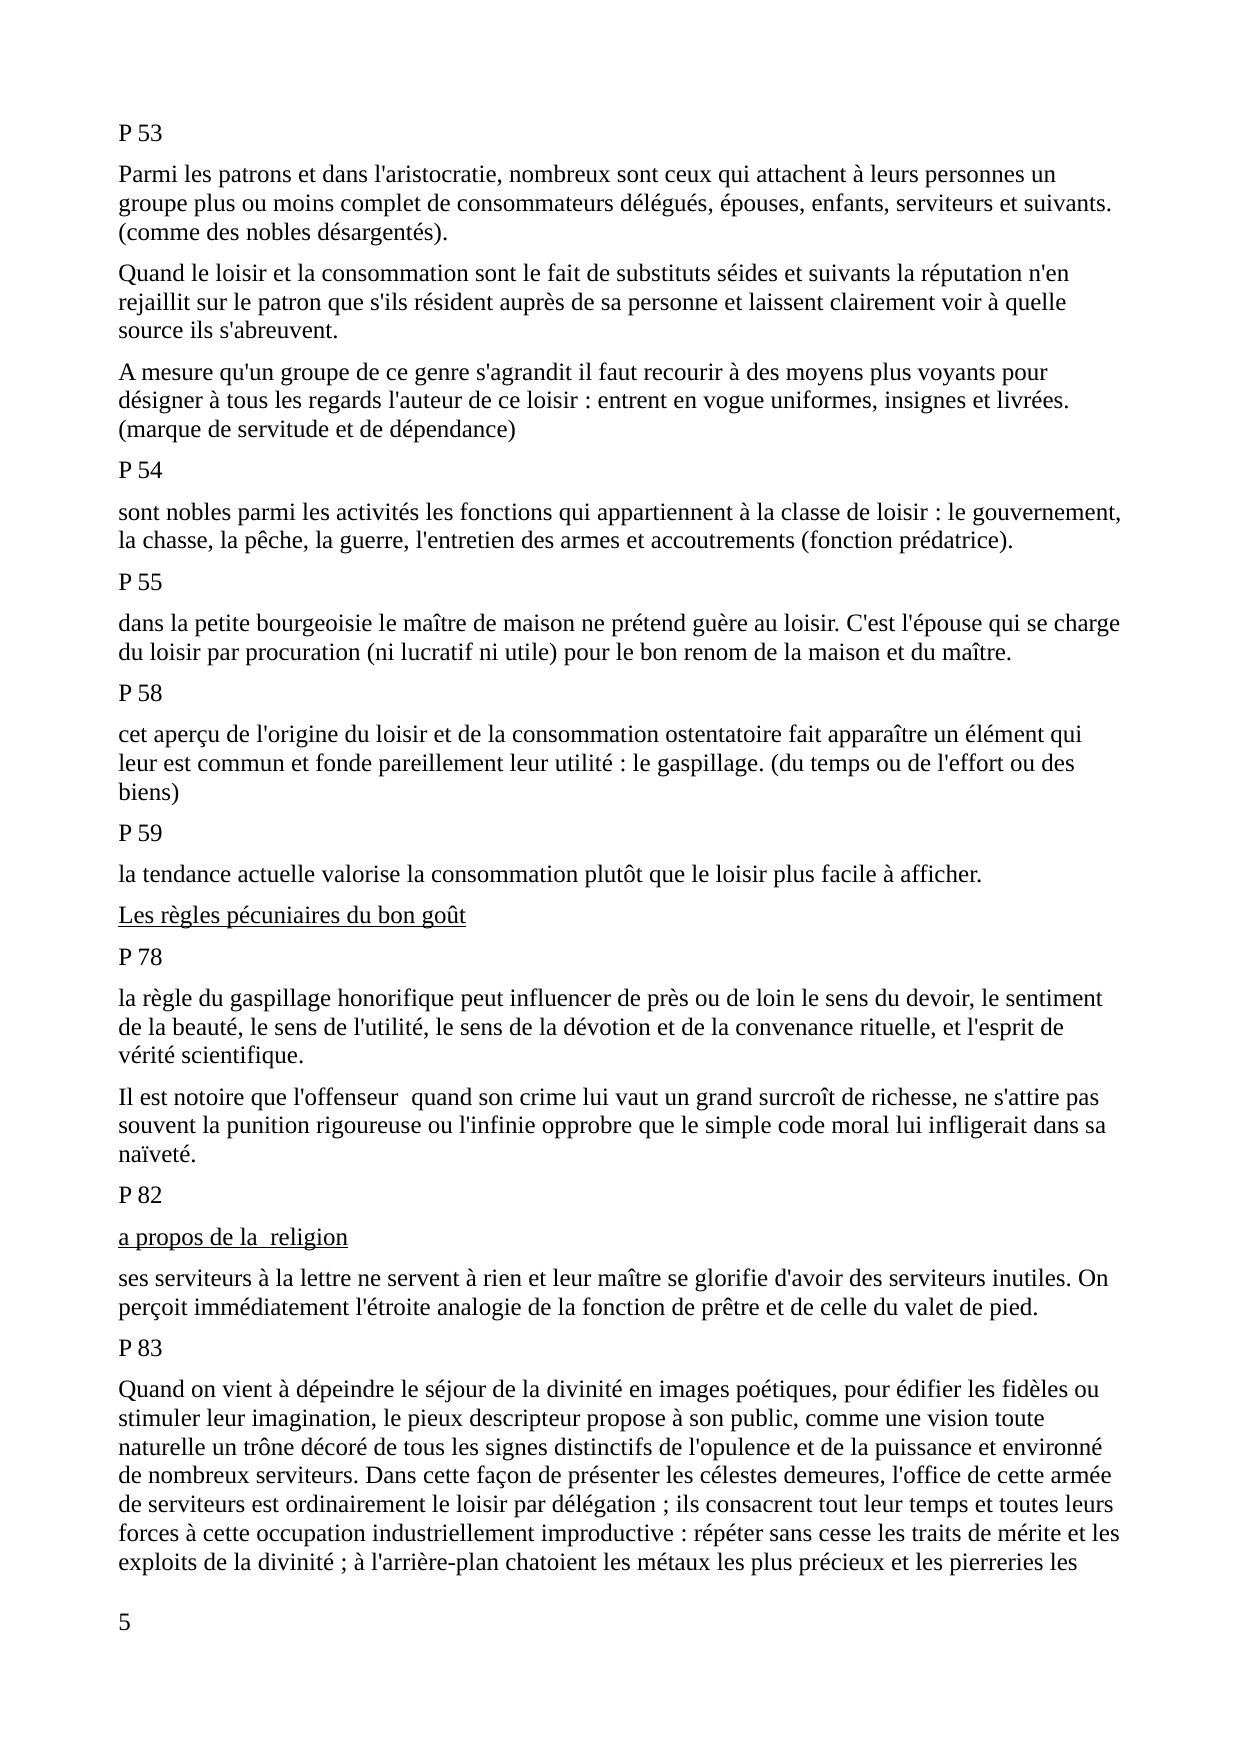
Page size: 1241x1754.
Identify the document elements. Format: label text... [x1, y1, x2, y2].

text cet aperçu de l'origine du loisir et de la consommation ostentatoire fait apparaître un élément qui leur est commun et fonde pareillement leur utilité : le gaspillage. (du temps ou de l'effort ou des biens) [118, 719, 1122, 806]
text P 58 [118, 678, 1122, 707]
text Quand on vient à dépeindre le séjour de la divinité en images poétiques, pour édifier les fidèles ou stimuler leur imagination, le pieux descripteur propose à son public, comme une vision toute naturelle un trône décoré de tous les signes distinctifs de l'opulence et de la puissance et environné de nombreux serviteurs. Dans cette façon de présenter les célestes demeures, l'office de cette armée de serviteurs est ordinairement le loisir par délégation ; ils consacrent tout leur temps et toutes leurs forces à cette occupation industriellement improductive : répéter sans cesse les traits de mérite et les exploits de la divinité ; à l'arrière-plan chatoient les métaux les plus précieux et les pierreries les [118, 1374, 1122, 1576]
text la tendance actuelle valorise la consommation plutôt que le loisir plus facile à afficher. [118, 859, 1122, 888]
text Les règles pécuniaires du bon goût [118, 901, 1122, 929]
text P 53 [118, 118, 1122, 147]
text la règle du gaspillage honorifique peut influencer de près ou de loin le sens du devoir, le sentiment de la beauté, le sens de l'utilité, le sens de la dévotion et de la convenance rituelle, et l'esprit de vérité scientifique. [118, 983, 1122, 1069]
text dans la petite bourgeoisie le maître de maison ne prétend guère au loisir. C'est l'épouse qui se charge du loisir par procuration (ni lucratif ni utile) pour le bon renom de la maison et du maître. [118, 608, 1122, 666]
text P 54 [118, 456, 1122, 484]
text P 83 [118, 1333, 1122, 1362]
text Quand le loisir et la consommation sont le fait de substituts séides et suivants la réputation n'en rejaillit sur le patron que s'ils résident auprès de sa personne et laissent clairement voir à quelle source ils s'abreuvent. [118, 258, 1122, 344]
text a propos de la religion [118, 1222, 1122, 1251]
text A mesure qu'un groupe de ce genre s'agrandit il faut recourir à des moyens plus voyants pour désigner à tous les regards l'auteur de ce loisir : entrent en vogue uniformes, insignes et livrées. (marque de servitude et de dépendance) [118, 357, 1122, 443]
text Il est notoire que l'offenseur quand son crime lui vaut un grand surcroît de richesse, ne s'attire pas souvent la punition rigoureuse ou l'infinie opprobre que le simple code moral lui infligerait dans sa naïveté. [118, 1082, 1122, 1168]
text sont nobles parmi les activités les fonctions qui appartiennent à la classe de loisir : le gouvernement, la chasse, la pêche, la guerre, l'entretien des armes et accoutrements (fonction prédatrice). [118, 497, 1122, 554]
text ses serviteurs à la lettre ne servent à rien et leur maître se glorifie d'avoir des serviteurs inutiles. On perçoit immédiatement l'étroite analogie de la fonction de prêtre et de celle du valet de pied. [118, 1263, 1122, 1321]
text P 55 [118, 567, 1122, 596]
text P 82 [118, 1181, 1122, 1209]
text P 59 [118, 818, 1122, 847]
text Parmi les patrons et dans l'aristocratie, nombreux sont ceux qui attachent à leurs personnes un groupe plus ou moins complet de consommateurs délégués, épouses, enfants, serviteurs et suivants.(comme des nobles désargentés). [118, 159, 1122, 246]
text P 78 [118, 942, 1122, 971]
